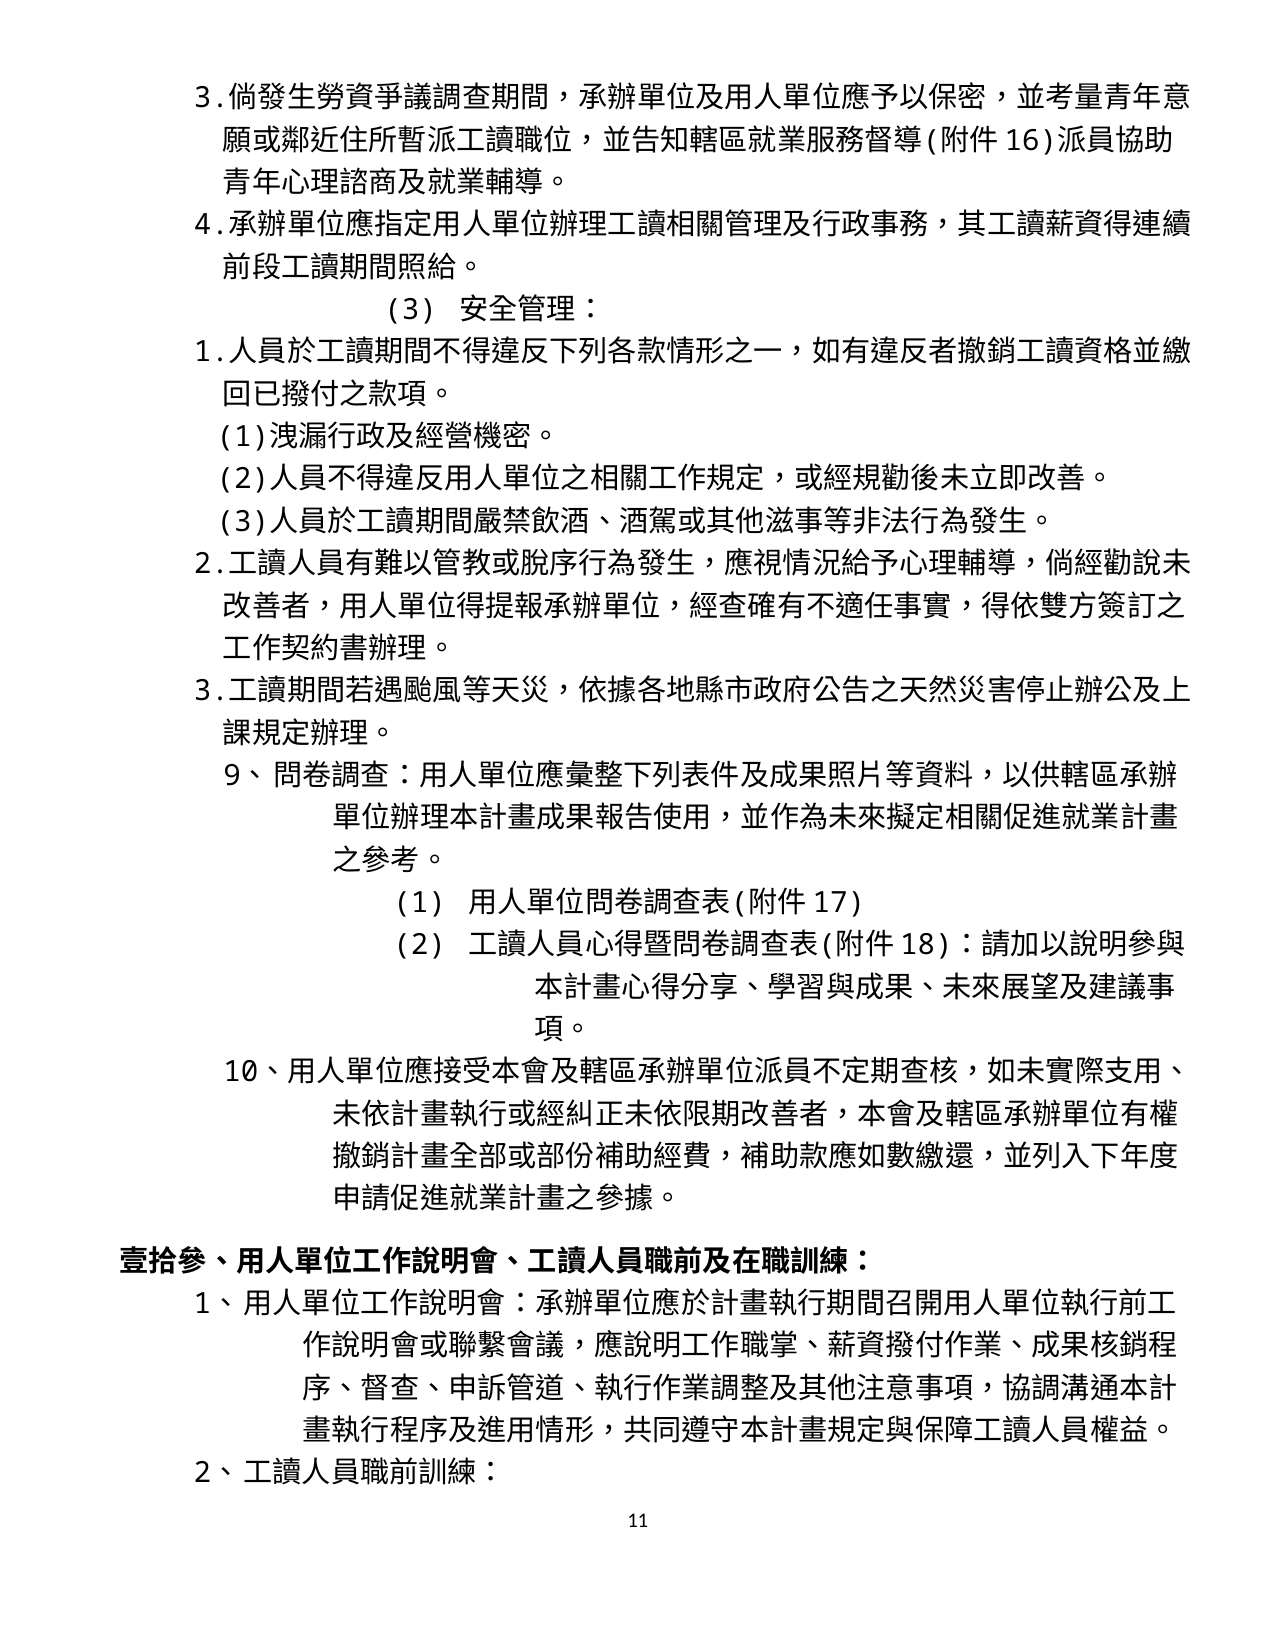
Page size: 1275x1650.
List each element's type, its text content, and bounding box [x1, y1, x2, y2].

list 用人單位問卷調查表(附件17) [393, 878, 1200, 921]
text 2.工讀人員有難以管教或脫序行為發生，應視情況給予心理輔導，倘經勸說未改善者，用人單位得提報承辦單位，經查確有不適任事實，得依雙方簽訂之工作契約書辦理。 [193, 540, 1200, 667]
text 3.工讀期間若遇颱風等天災，依據各地縣市政府公告之天然災害停止辦公及上課規定辦理。 [193, 667, 1200, 752]
text (2)人員不得違反用人單位之相關工作規定，或經規勸後未立即改善。 [216, 455, 1200, 497]
list 用人單位工作說明會、工讀人員職前及在職訓練： [119, 1237, 1200, 1279]
list 工讀人員心得暨問卷調查表(附件18)：請加以說明參與本計畫心得分享、學習與成果、未來展望及建議事項。 [393, 921, 1200, 1048]
text 3.倘發生勞資爭議調查期間，承辦單位及用人單位應予以保密，並考量青年意願或鄰近住所暫派工讀職位，並告知轄區就業服務督導(附件16)派員協助青年心理諮商及就業輔導。 [193, 74, 1200, 201]
list 問卷調查：用人單位應彙整下列表件及成果照片等資料，以供轄區承辦單位辦理本計畫成果報告使用，並作為未來擬定相關促進就業計畫之參考。 [223, 752, 1200, 878]
list 用人單位應接受本會及轄區承辦單位派員不定期查核，如未實際支用、未依計畫執行或經糾正未依限期改善者，本會及轄區承辦單位有權撤銷計畫全部或部份補助經費，補助款應如數繳還，並列入下年度申請促進就業計畫之參據。 [223, 1048, 1200, 1217]
text (3)人員於工讀期間嚴禁飲酒、酒駕或其他滋事等非法行為發生。 [216, 497, 1200, 540]
text 4.承辦單位應指定用人單位辦理工讀相關管理及行政事務，其工讀薪資得連續前段工讀期間照給。 [193, 201, 1200, 286]
list 工讀人員職前訓練： [193, 1449, 1200, 1491]
text (1)洩漏行政及經營機密。 [216, 413, 1200, 455]
text 1.人員於工讀期間不得違反下列各款情形之一，如有違反者撤銷工讀資格並繳回已撥付之款項。 [193, 328, 1200, 413]
list 用人單位工作說明會：承辦單位應於計畫執行期間召開用人單位執行前工作說明會或聯繫會議，應說明工作職掌、薪資撥付作業、成果核銷程序、督查、申訴管道、執行作業調整及其他注意事項，協調溝通本計畫執行程序及進用情形，共同遵守本計畫規定與保障工讀人員權益。 [193, 1279, 1200, 1449]
list 安全管理： [384, 286, 1200, 328]
